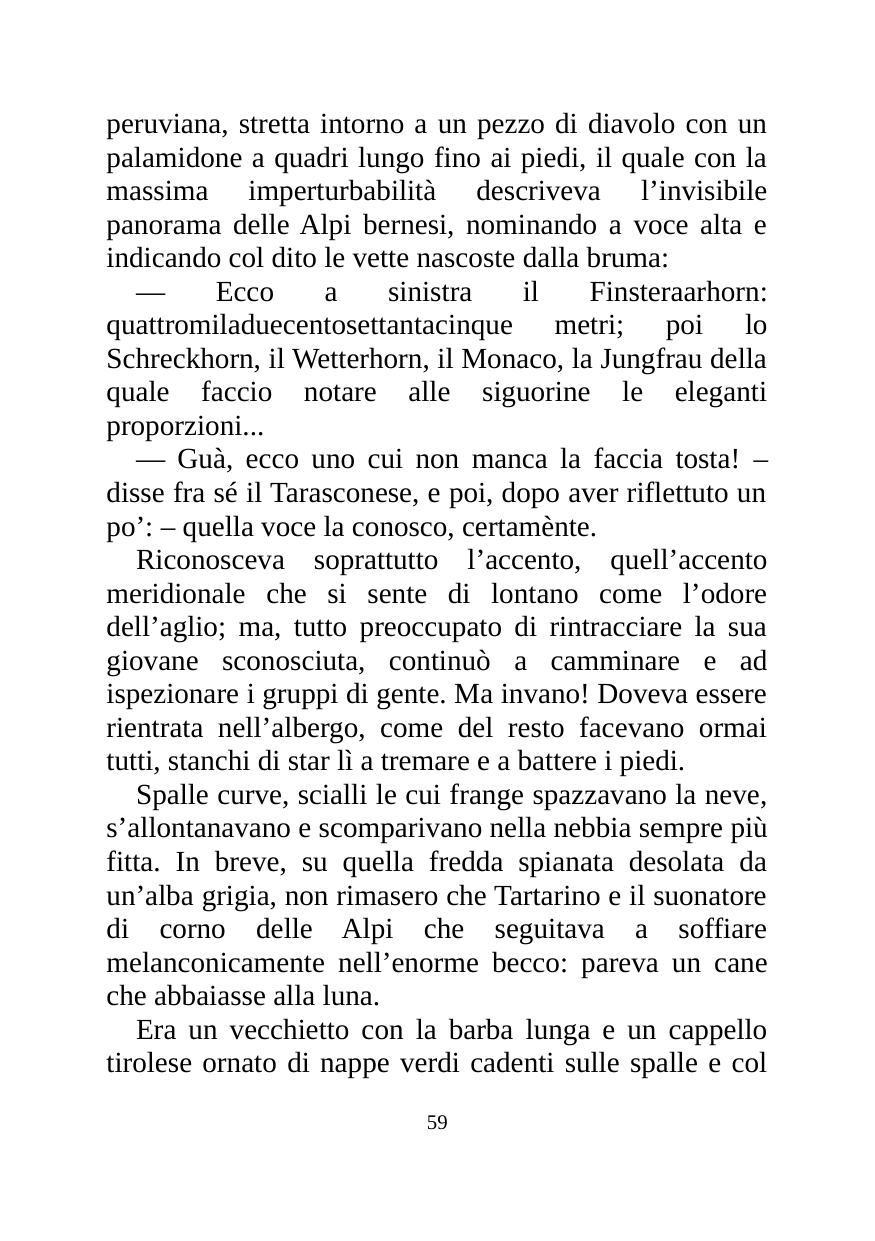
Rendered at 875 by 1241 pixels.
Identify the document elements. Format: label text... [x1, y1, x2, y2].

text Riconosceva soprattutto l’accento, quell’accento meridionale che si sente di lontano come l’odore dell’aglio; ma, tutto preoccupato di rintracciare la sua giovane sconosciuta, continuò a camminare e ad ispezionare i gruppi di gente. Ma invano! Doveva essere rientrata nell’albergo, come del resto facevano ormai tutti, stanchi di star lì a tremare e a battere i piedi. [106, 542, 768, 777]
text peruviana, stretta intorno a un pezzo di diavolo con un palamidone a quadri lungo fino ai piedi, il quale con la massima imperturbabilità descriveva l’invisibile panorama delle Alpi bernesi, nominando a voce alta e indicando col dito le vette nascoste dalla bruma: [106, 106, 768, 274]
text Spalle curve, scialli le cui frange spazzavano la neve, s’allontanavano e scomparivano nella nebbia sempre più fitta. In breve, su quella fredda spianata desolata da un’alba grigia, non rimasero che Tartarino e il suonatore di corno delle Alpi che seguitava a soffiare melanconicamente nell’enorme becco: pareva un cane che abbaiasse alla luna. [106, 777, 768, 1012]
text Era un vecchietto con la barba lunga e un cappello tirolese ornato di nappe verdi cadenti sulle spalle e col [106, 1012, 768, 1079]
text — Guà, ecco uno cui non manca la faccia tosta! – disse fra sé il Tarasconese, e poi, dopo aver riflettuto un po’: – quella voce la conosco, certamènte. [106, 442, 768, 542]
text — Ecco a sinistra il Finsteraarhorn: quattromiladuecentosettantacinque metri; poi lo Schreckhorn, il Wetterhorn, il Monaco, la Jungfrau della quale faccio notare alle siguorine le eleganti proporzioni... [106, 274, 768, 442]
